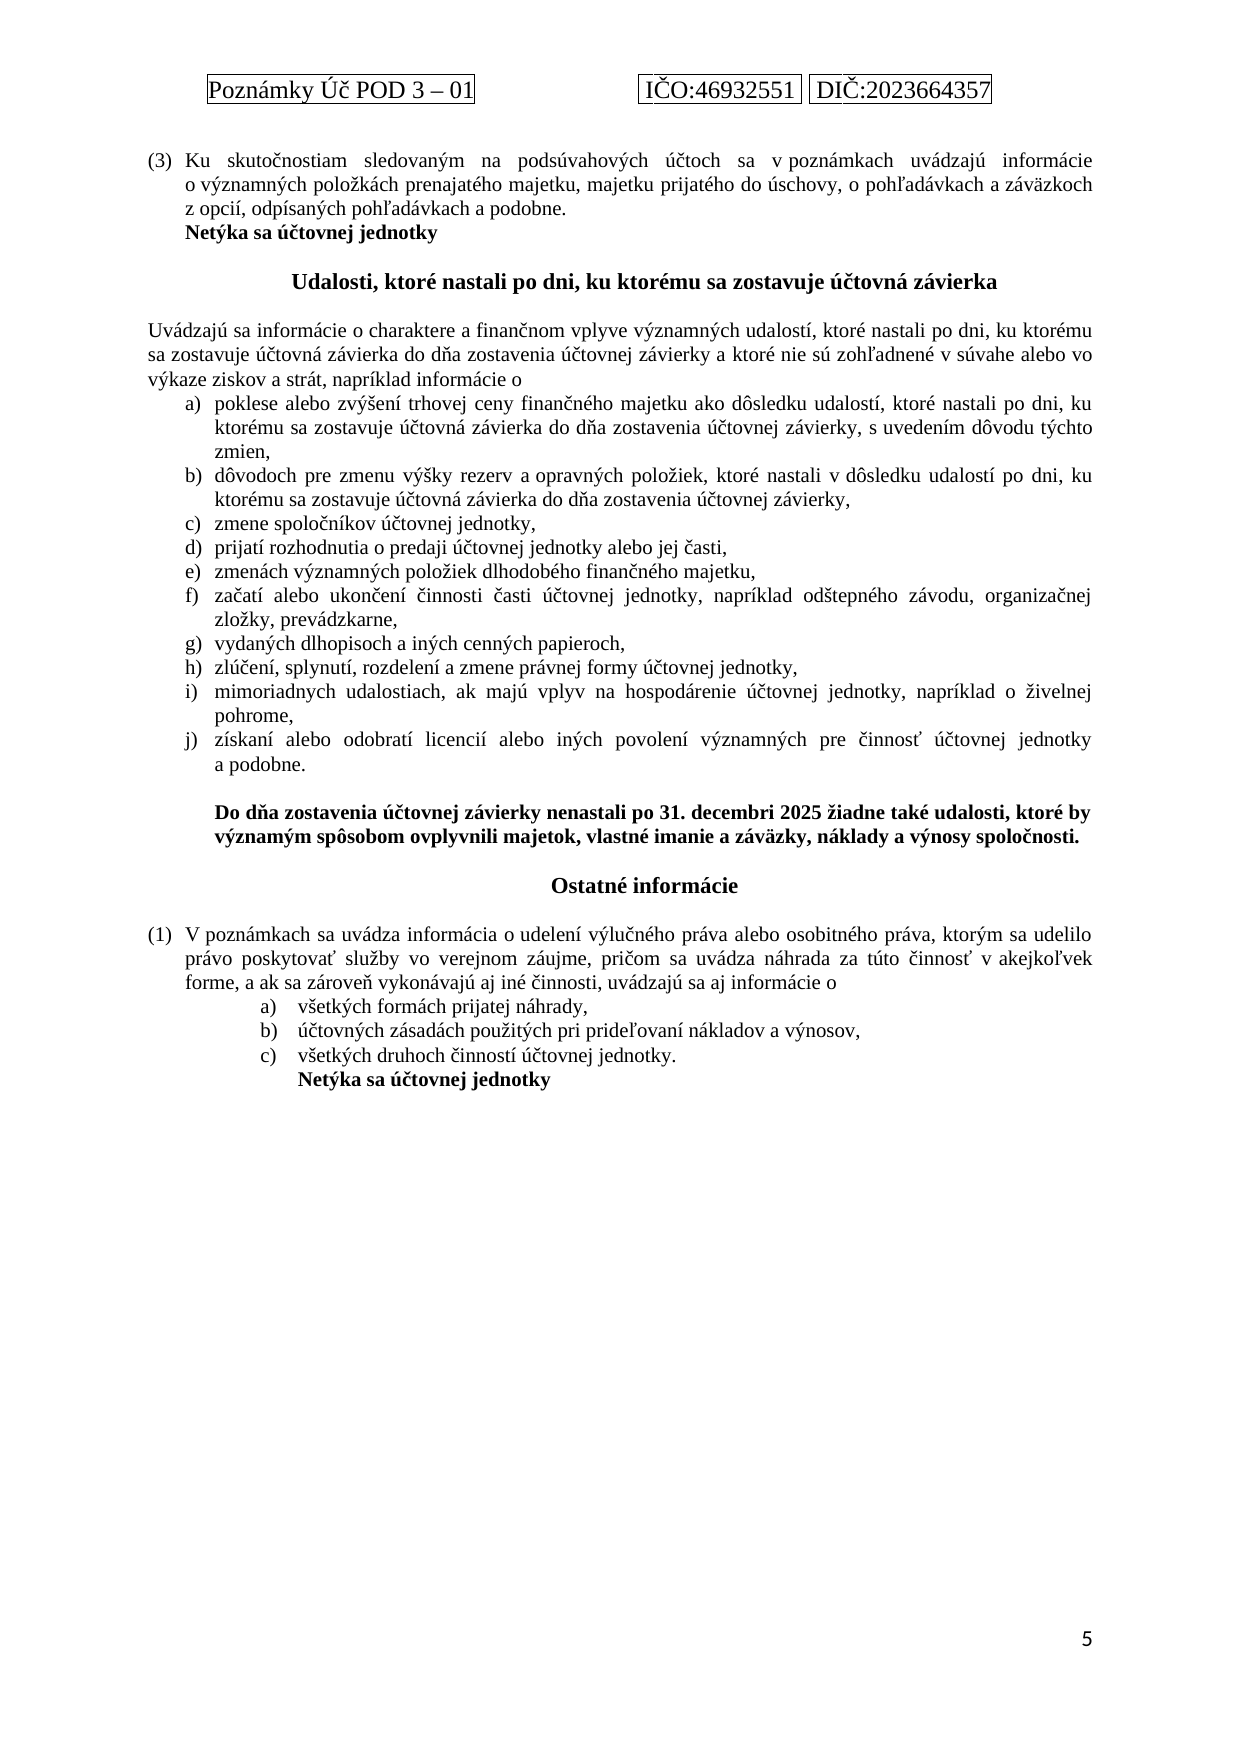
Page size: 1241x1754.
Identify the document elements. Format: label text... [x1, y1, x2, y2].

list účtovných zásadách použitých pri prideľovaní nákladov a výnosov, [260, 1018, 1093, 1042]
text Netýka sa účtovnej jednotky [185, 220, 1093, 244]
list mimoriadnych udalostiach, ak majú vplyv na hospodárenie účtovnej jednotky, napríklad o živelnej pohrome, [185, 679, 1093, 727]
list všetkých formách prijatej náhrady, [260, 994, 1093, 1018]
list zmenách významných položiek dlhodobého finančného majetku, [185, 559, 1093, 583]
list zlúčení, splynutí, rozdelení a zmene právnej formy účtovnej jednotky, [185, 655, 1093, 679]
text Ostatné informácie [148, 872, 1141, 898]
list zmene spoločníkov účtovnej jednotky, [185, 511, 1093, 535]
list poklese alebo zvýšení trhovej ceny finančného majetku ako dôsledku udalostí, ktoré nastali po dni, ku ktorému sa zostavuje účtovná závierka do dňa zostavenia účtovnej závierky, s uvedením dôvodu týchto zmien, [185, 391, 1093, 463]
list dôvodoch pre zmenu výšky rezerv a opravných položiek, ktoré nastali v dôsledku udalostí po dni, ku ktorému sa zostavuje účtovná závierka do dňa zostavenia účtovnej závierky, [185, 463, 1093, 511]
text Uvádzajú sa informácie o charaktere a finančnom vplyve významných udalostí, ktoré nastali po dni, ku ktorému sa zostavuje účtovná závierka do dňa zostavenia účtovnej závierky a ktoré nie sú zohľadnené v súvahe alebo vo výkaze ziskov a strát, napríklad informácie o [148, 318, 1093, 391]
list V poznámkach sa uvádza informácia o udelení výlučného práva alebo osobitného práva, ktorým sa udelilo právo poskytovať služby vo verejnom záujme, pričom sa uvádza náhrada za túto činnosť v akejkoľvek forme, a ak sa zároveň vykonávajú aj iné činnosti, uvádzajú sa aj informácie o [148, 922, 1093, 994]
text Udalosti, ktoré nastali po dni, ku ktorému sa zostavuje účtovná závierka [148, 268, 1141, 294]
text Do dňa zostavenia účtovnej závierky nenastali po 31. decembri 2025 žiadne také udalosti, ktoré by významým spôsobom ovplyvnili majetok, vlastné imanie a záväzky, náklady a výnosy spoločnosti. [214, 799, 1093, 848]
list všetkých druhoch činností účtovnej jednotky. [260, 1042, 1093, 1067]
text Netýka sa účtovnej jednotky [298, 1067, 1093, 1091]
list začatí alebo ukončení činnosti časti účtovnej jednotky, napríklad odštepného závodu, organizačnej zložky, prevádzkarne, [185, 583, 1093, 631]
list Ku skutočnostiam sledovaným na podsúvahových účtoch sa v poznámkach uvádzajú informácie o významných položkách prenajatého majetku, majetku prijatého do úschovy, o pohľadávkach a záväzkoch z opcií, odpísaných pohľadávkach a podobne. [148, 148, 1093, 220]
list získaní alebo odobratí licencií alebo iných povolení významných pre činnosť účtovnej jednotky a podobne. [185, 727, 1093, 776]
list prijatí rozhodnutia o predaji účtovnej jednotky alebo jej časti, [185, 535, 1093, 559]
list vydaných dlhopisoch a iných cenných papieroch, [185, 631, 1093, 655]
